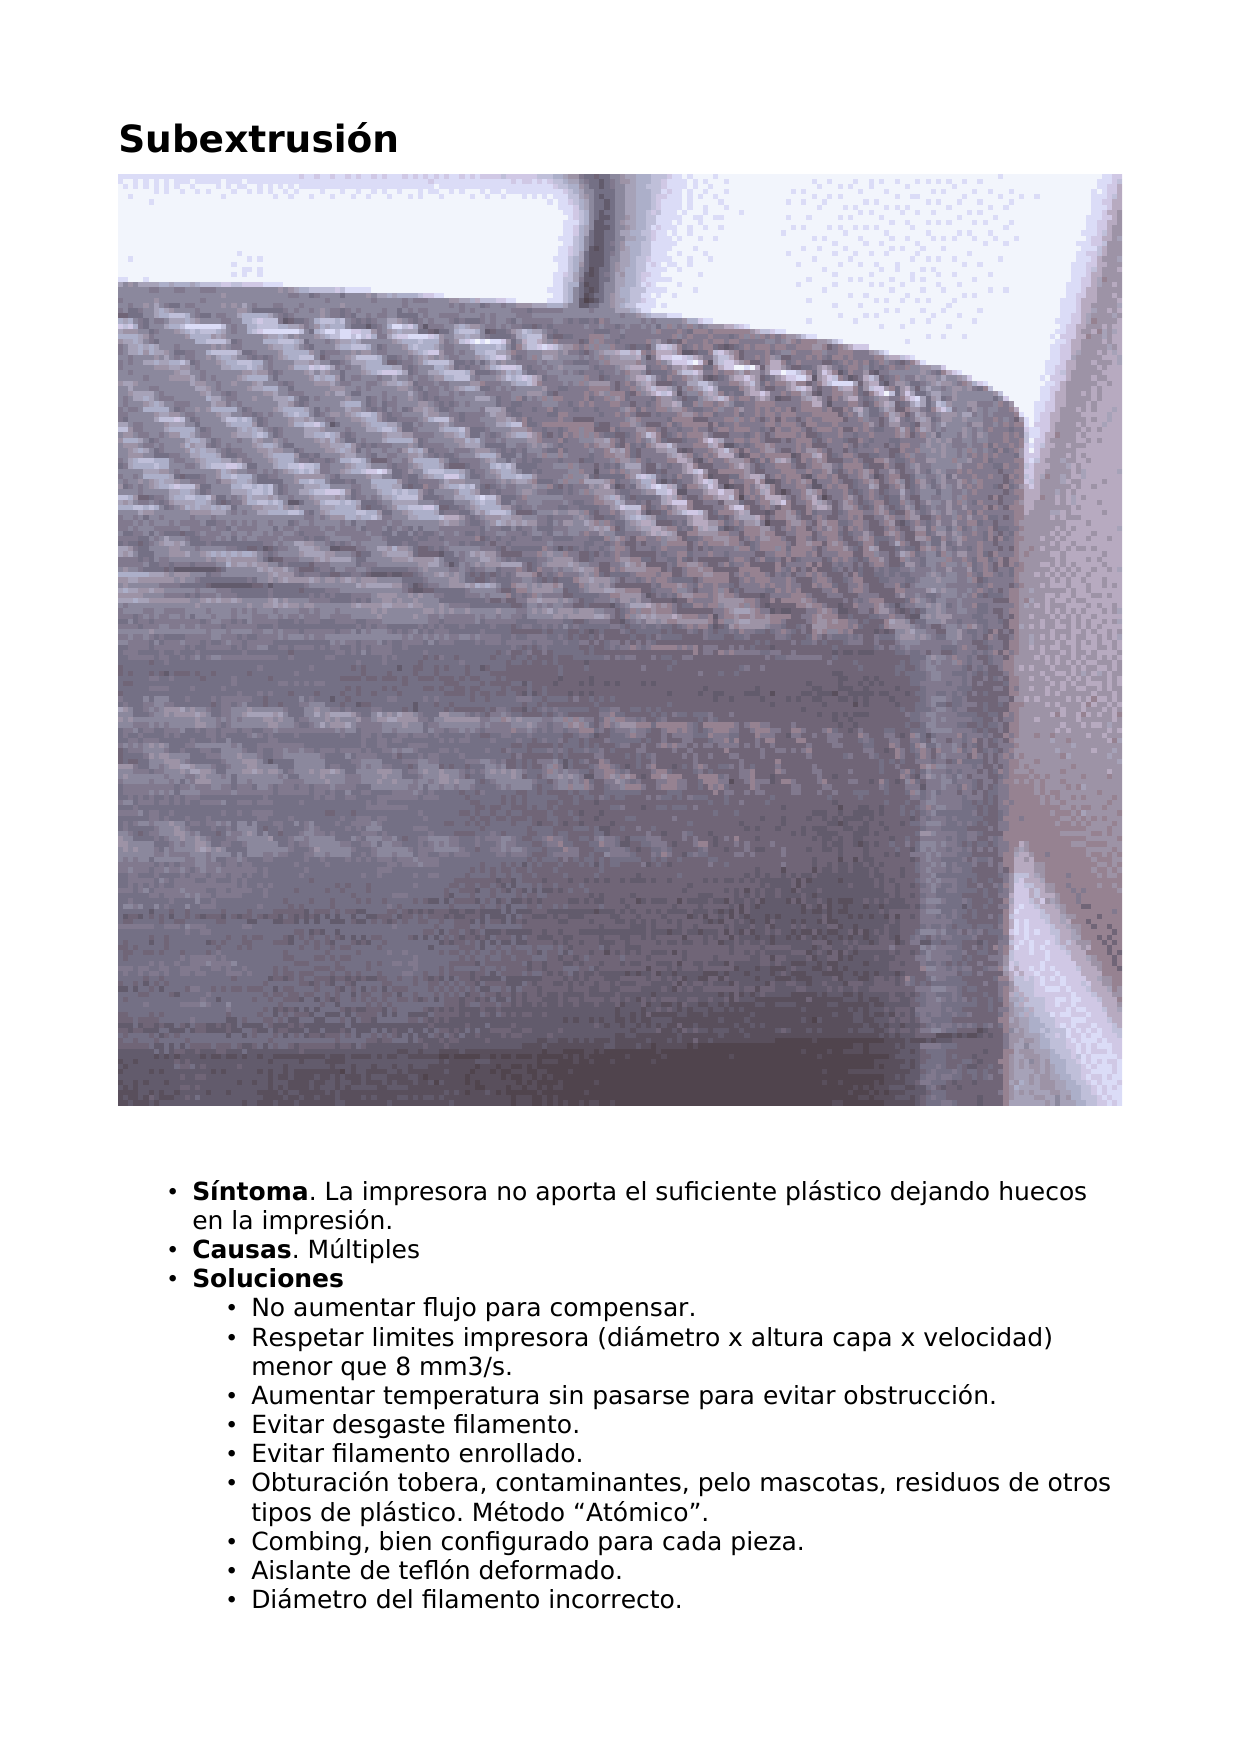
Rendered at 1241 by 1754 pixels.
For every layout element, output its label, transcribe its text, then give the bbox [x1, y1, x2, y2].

list Evitar desgaste filamento. [236, 1410, 1122, 1439]
list No aumentar flujo para compensar. [236, 1293, 1122, 1323]
list Diámetro del filamento incorrecto. [236, 1585, 1122, 1614]
list Soluciones [177, 1264, 1122, 1293]
list Obturación tobera, contaminantes, pelo mascotas, residuos de otros tipos de plástico. Método “Atómico”. [236, 1468, 1122, 1527]
list Evitar filamento enrollado. [236, 1439, 1122, 1468]
list Respetar limites impresora (diámetro x altura capa x velocidad) menor que 8 mm3/s. [236, 1323, 1122, 1381]
subtitle Subextrusión [118, 118, 1122, 162]
list Causas. Múltiples [177, 1235, 1122, 1264]
picture [118, 174, 1123, 1106]
list Síntoma. La impresora no aporta el suficiente plástico dejando huecos en la impresión. [177, 1177, 1122, 1235]
list Aumentar temperatura sin pasarse para evitar obstrucción. [236, 1381, 1122, 1410]
list Aislante de teflón deformado. [236, 1556, 1122, 1585]
list Combing, bien configurado para cada pieza. [236, 1527, 1122, 1556]
